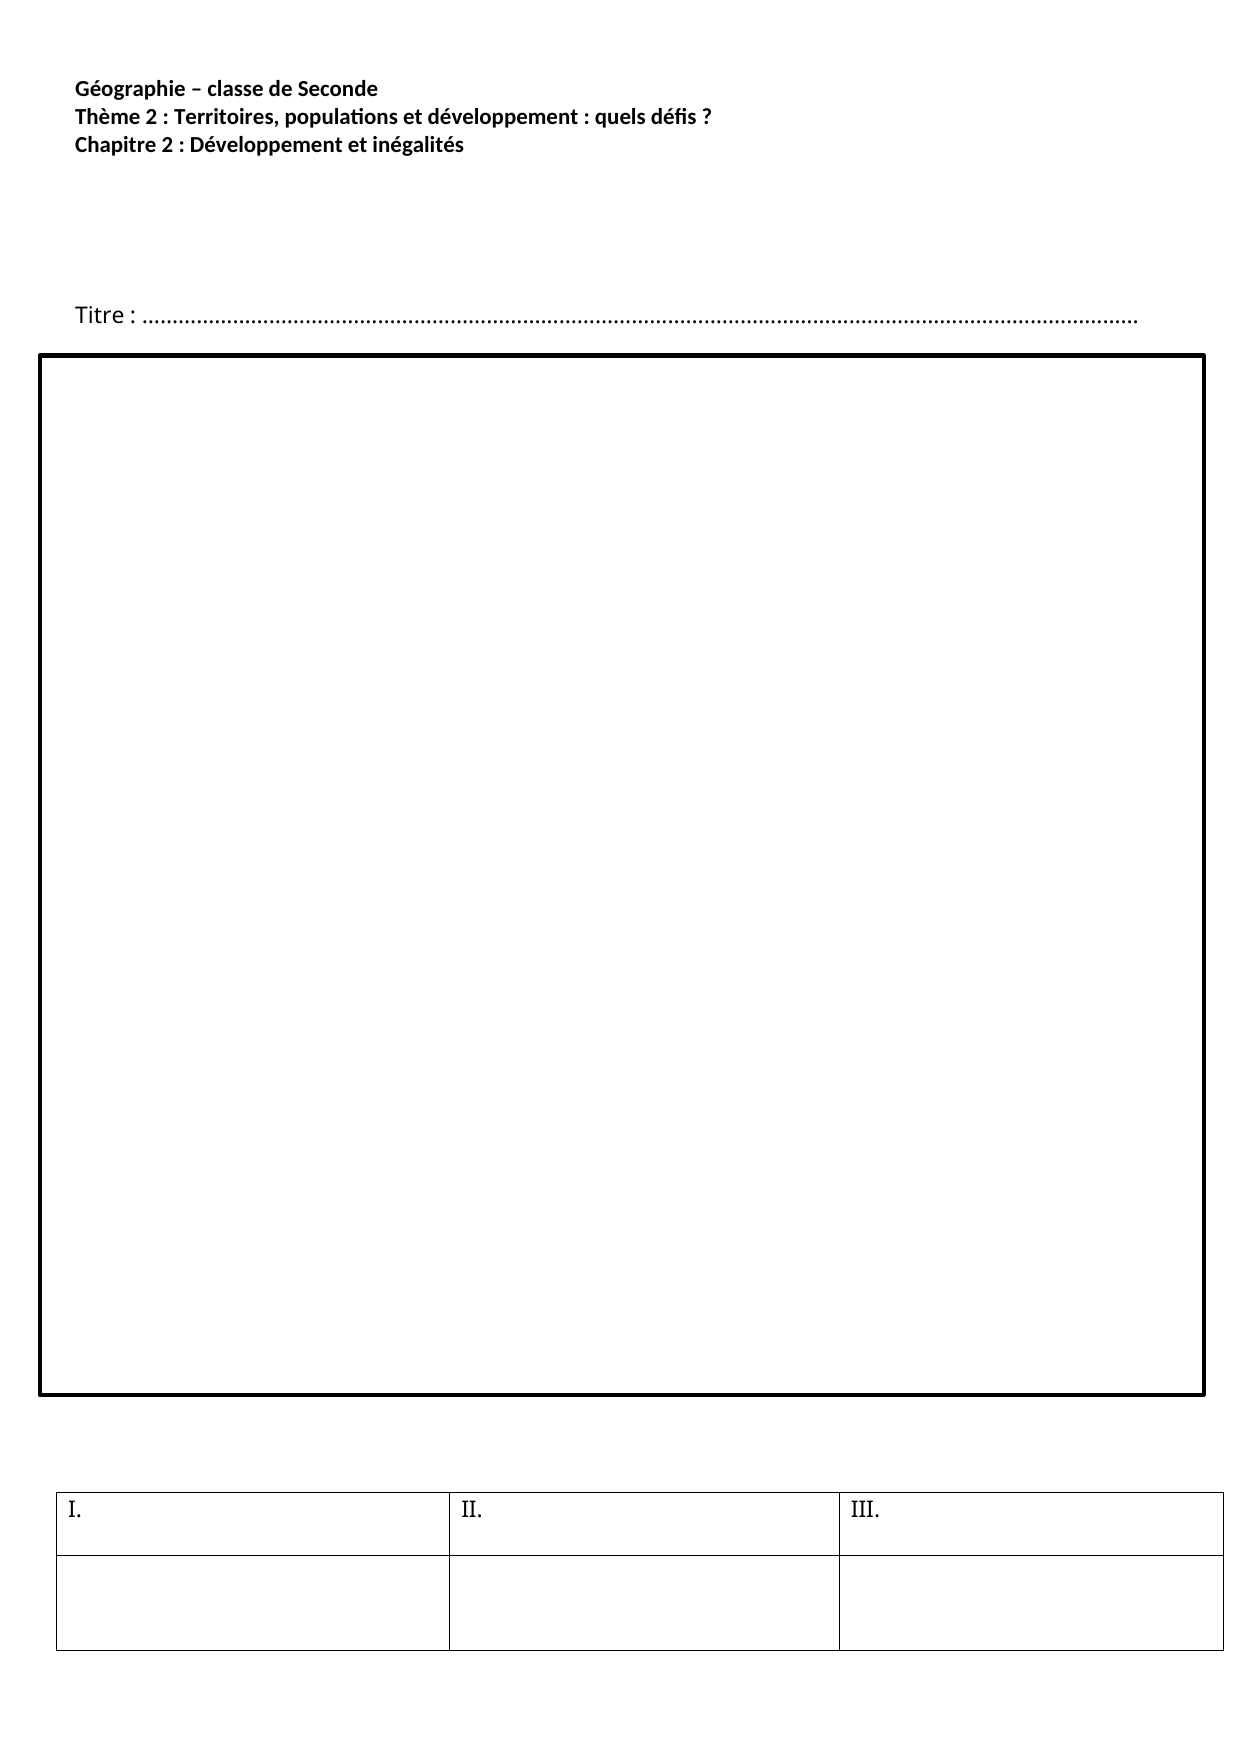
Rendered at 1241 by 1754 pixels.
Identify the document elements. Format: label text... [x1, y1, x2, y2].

table_header I. [57, 1493, 449, 1555]
table_header II. [450, 1493, 839, 1555]
table_header III. [840, 1493, 1223, 1555]
text Titre : ………………………………………………………………………………………………………………………………………………… [75, 299, 1165, 331]
table_cell [840, 1556, 1223, 1650]
table_cell [57, 1556, 449, 1650]
table_cell [450, 1556, 839, 1650]
